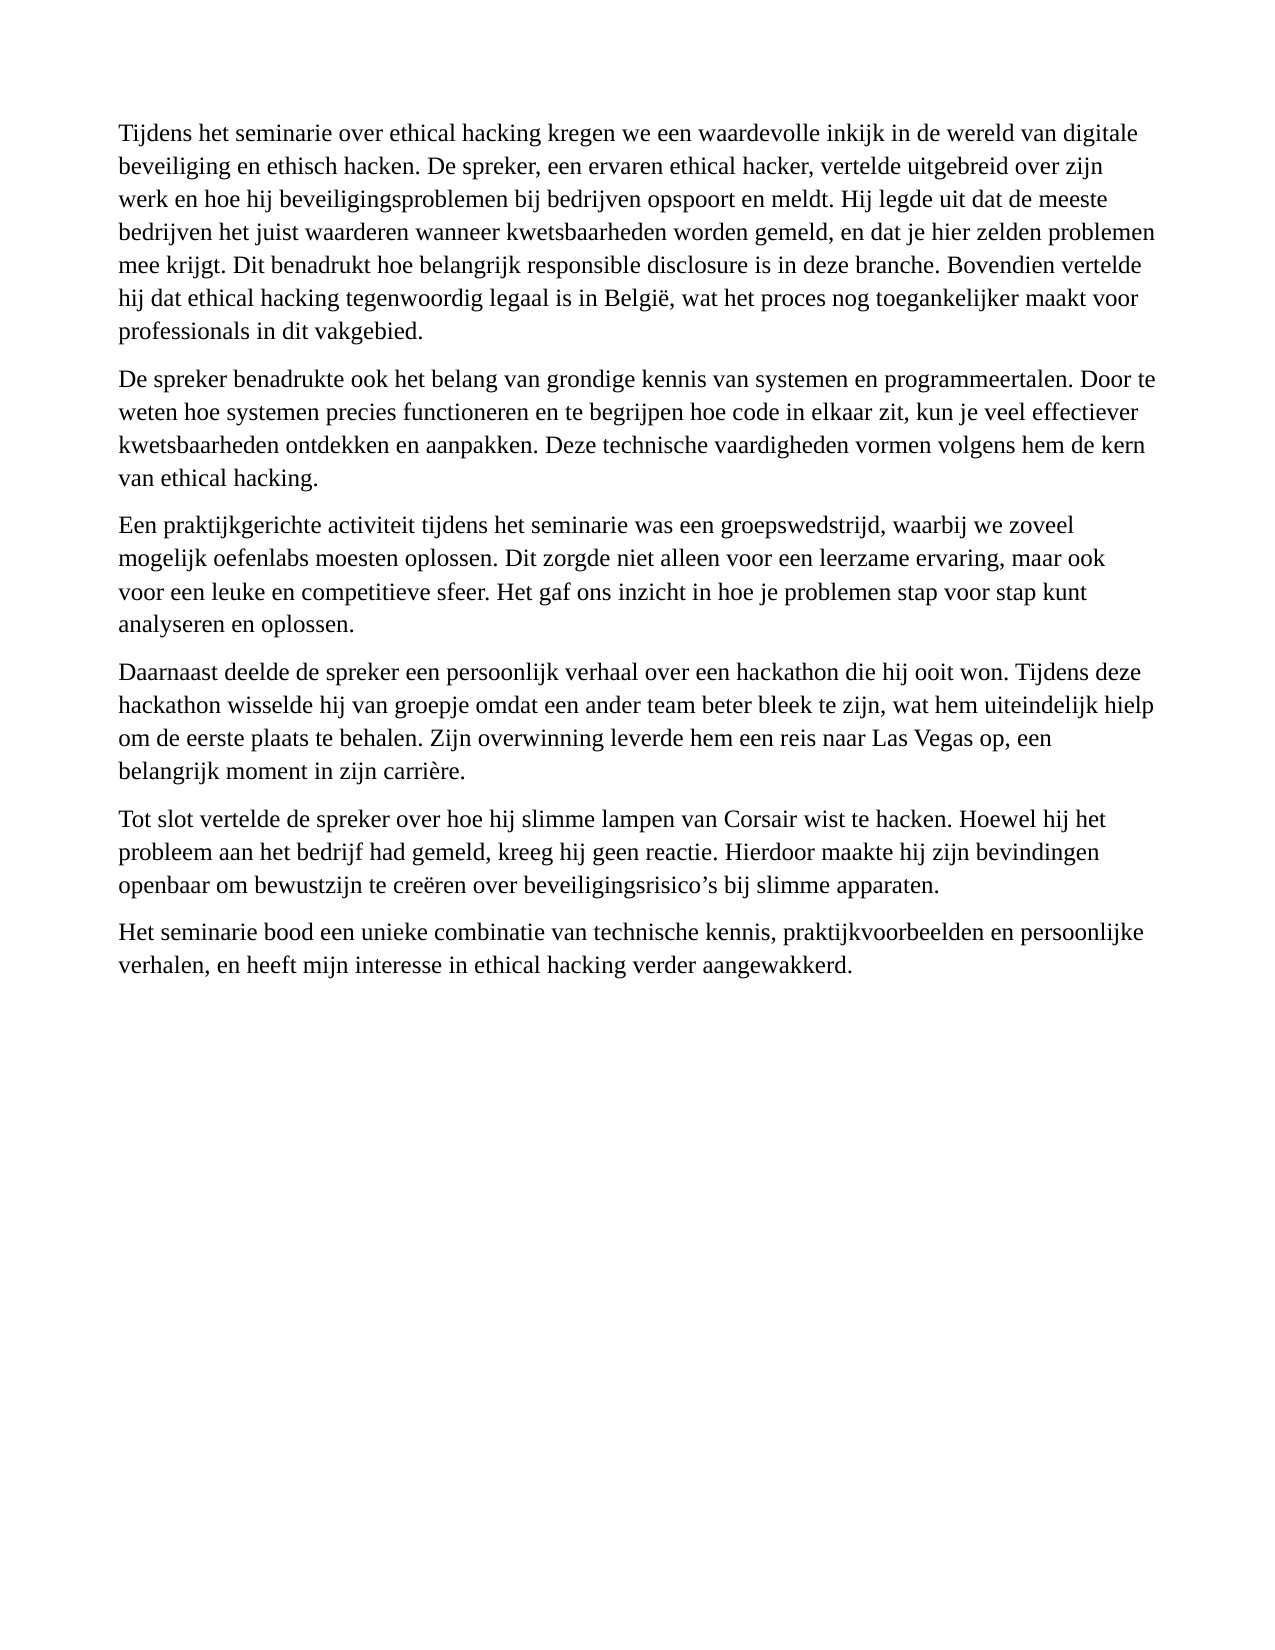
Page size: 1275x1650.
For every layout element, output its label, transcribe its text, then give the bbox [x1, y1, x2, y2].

text Daarnaast deelde de spreker een persoonlijk verhaal over een hackathon die hij ooit won. Tijdens deze hackathon wisselde hij van groepje omdat een ander team beter bleek te zijn, wat hem uiteindelijk hielp om de eerste plaats te behalen. Zijn overwinning leverde hem een reis naar Las Vegas op, een belangrijk moment in zijn carrière. [118, 657, 1157, 785]
text Tot slot vertelde de spreker over hoe hij slimme lampen van Corsair wist te hacken. Hoewel hij het probleem aan het bedrijf had gemeld, kreeg hij geen reactie. Hierdoor maakte hij zijn bevindingen openbaar om bewustzijn te creëren over beveiligingsrisico’s bij slimme apparaten. [118, 804, 1157, 899]
text Een praktijkgerichte activiteit tijdens het seminarie was een groepswedstrijd, waarbij we zoveel mogelijk oefenlabs moesten oplossen. Dit zorgde niet alleen voor een leerzame ervaring, maar ook voor een leuke en competitieve sfeer. Het gaf ons inzicht in hoe je problemen stap voor stap kunt analyseren en oplossen. [118, 511, 1157, 638]
text De spreker benadrukte ook het belang van grondige kennis van systemen en programmeertalen. Door te weten hoe systemen precies functioneren en te begrijpen hoe code in elkaar zit, kun je veel effectiever kwetsbaarheden ontdekken en aanpakken. Deze technische vaardigheden vormen volgens hem de kern van ethical hacking. [118, 364, 1157, 492]
text Het seminarie bood een unieke combinatie van technische kennis, praktijkvoorbeelden en persoonlijke verhalen, en heeft mijn interesse in ethical hacking verder aangewakkerd. [118, 917, 1157, 979]
text Tijdens het seminarie over ethical hacking kregen we een waardevolle inkijk in de wereld van digitale beveiliging en ethisch hacken. De spreker, een ervaren ethical hacker, vertelde uitgebreid over zijn werk en hoe hij beveiligingsproblemen bij bedrijven opspoort en meldt. Hij legde uit dat de meeste bedrijven het juist waarderen wanneer kwetsbaarheden worden gemeld, en dat je hier zelden problemen mee krijgt. Dit benadrukt hoe belangrijk responsible disclosure is in deze branche. Bovendien vertelde hij dat ethical hacking tegenwoordig legaal is in België, wat het proces nog toegankelijker maakt voor professionals in dit vakgebied. [118, 118, 1157, 345]
